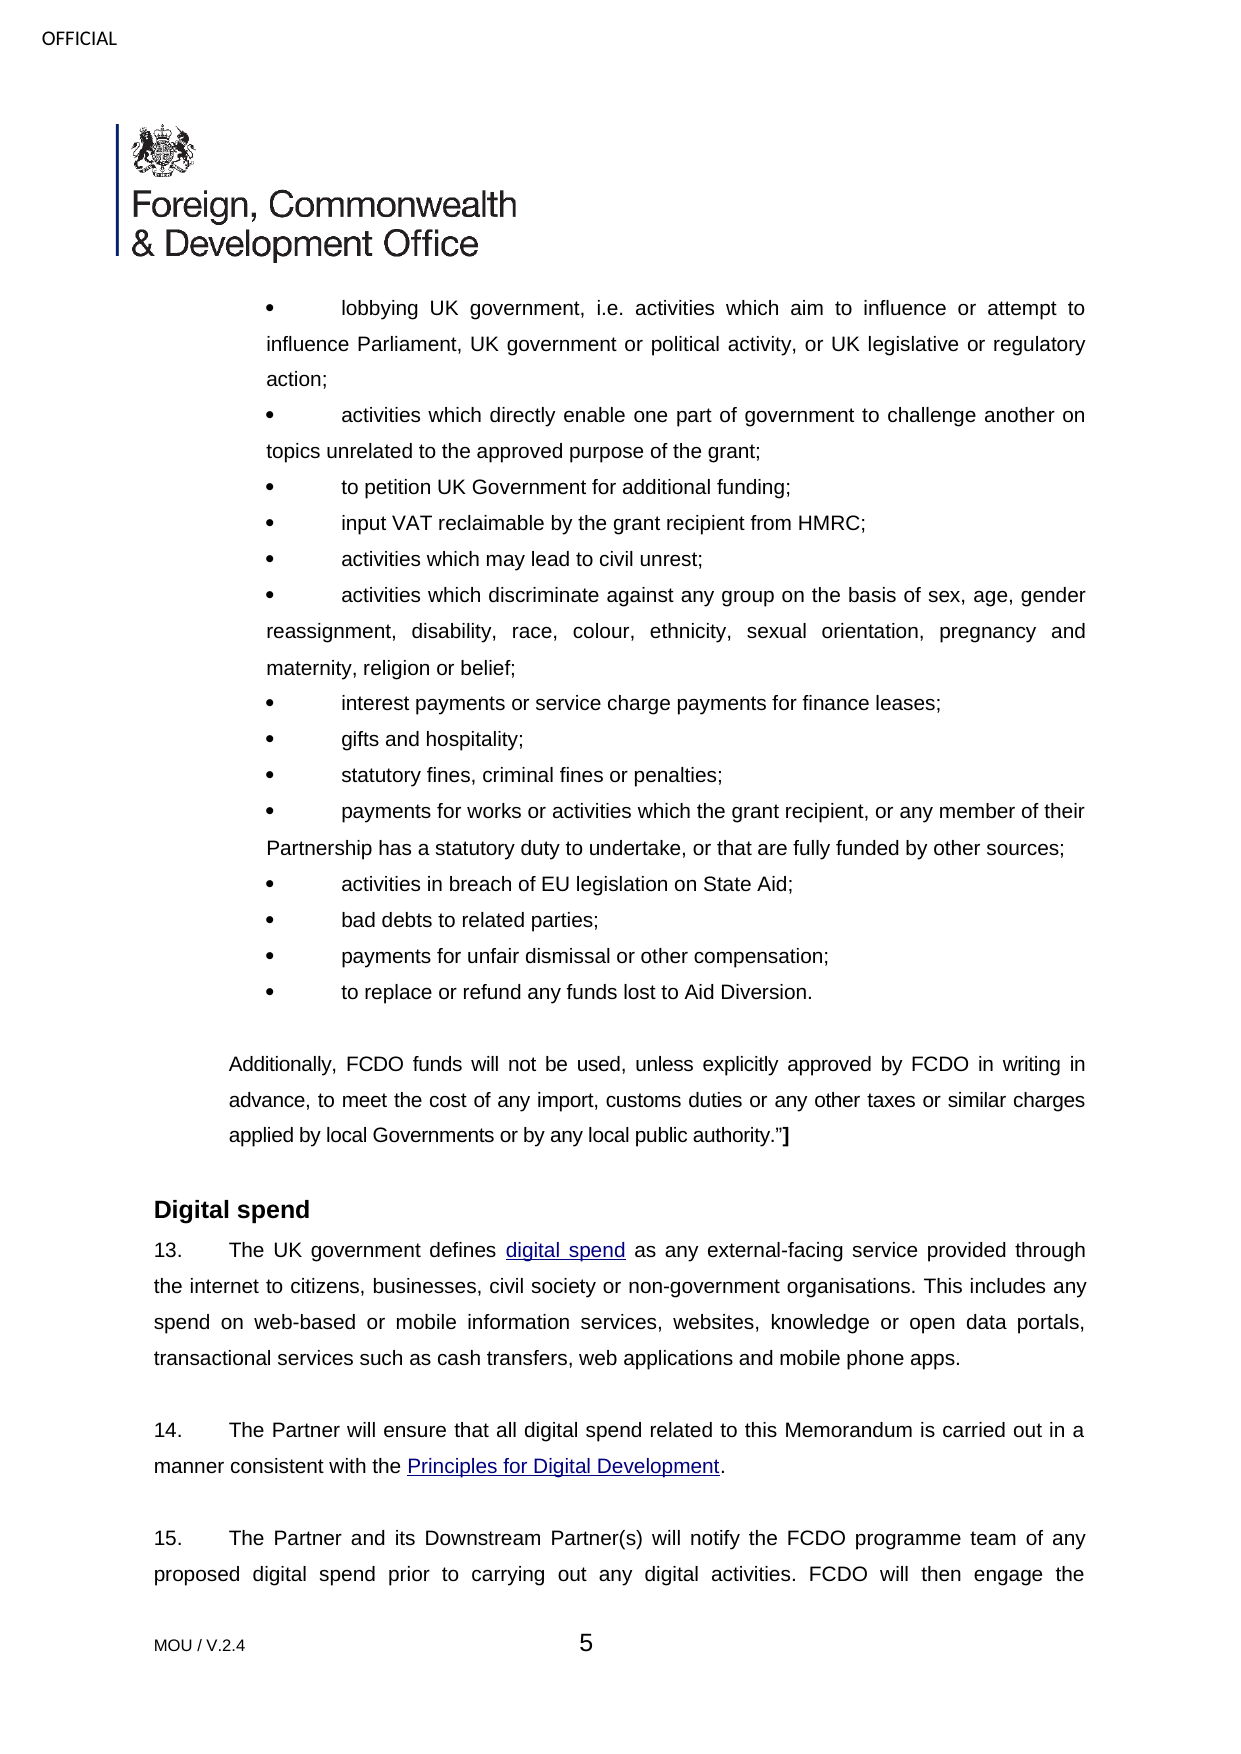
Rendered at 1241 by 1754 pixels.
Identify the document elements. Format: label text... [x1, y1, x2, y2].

text Digital spend [153, 1195, 1087, 1224]
list activities which may lead to civil unrest; [266, 547, 1087, 571]
list lobbying UK government, i.e. activities which aim to influence or attempt to influence Parliament, UK government or political activity, or UK legislative or regulatory action; [266, 295, 1087, 391]
list input VAT reclaimable by the grant recipient from HMRC; [266, 511, 1087, 535]
list interest payments or service charge payments for finance leases; [266, 691, 1087, 715]
list activities which discriminate against any group on the basis of sex, age, gender reassignment, disability, race, colour, ethnicity, sexual orientation, pregnancy and maternity, religion or belief; [266, 583, 1087, 679]
list activities which directly enable one part of government to challenge another on topics unrelated to the approved purpose of the grant; [266, 403, 1087, 463]
list to petition UK Government for additional funding; [266, 475, 1087, 499]
list gifts and hospitality; [266, 727, 1087, 751]
list activities in breach of EU legislation on State Aid; [266, 871, 1087, 895]
list to replace or refund any funds lost to Aid Diversion. [266, 979, 1087, 1003]
list statutory fines, criminal fines or penalties; [266, 763, 1087, 787]
list The Partner and its Downstream Partner(s) will notify the FCDO programme team of any proposed digital spend prior to carrying out any digital activities. FCDO will then engage the [153, 1526, 1087, 1586]
text Additionally, FCDO funds will not be used, unless explicitly approved by FCDO in writing in advance, to meet the cost of any import, customs duties or any other taxes or similar charges applied by local Governments or by any local public authority.”] [228, 1051, 1087, 1147]
list payments for unfair dismissal or other compensation; [266, 943, 1087, 967]
list bad debts to related parties; [266, 907, 1087, 931]
list The UK government defines digital spend as any external-facing service provided through the internet to citizens, businesses, civil society or non-government organisations. This includes any spend on web-based or mobile information services, websites, knowledge or open data portals, transactional services such as cash transfers, web applications and mobile phone apps. [153, 1238, 1087, 1370]
list The Partner will ensure that all digital spend related to this Memorandum is carried out in a manner consistent with the Principles for Digital Development. [153, 1418, 1087, 1478]
list payments for works or activities which the grant recipient, or any member of their Partnership has a statutory duty to undertake, or that are fully funded by other sources; [266, 799, 1087, 859]
